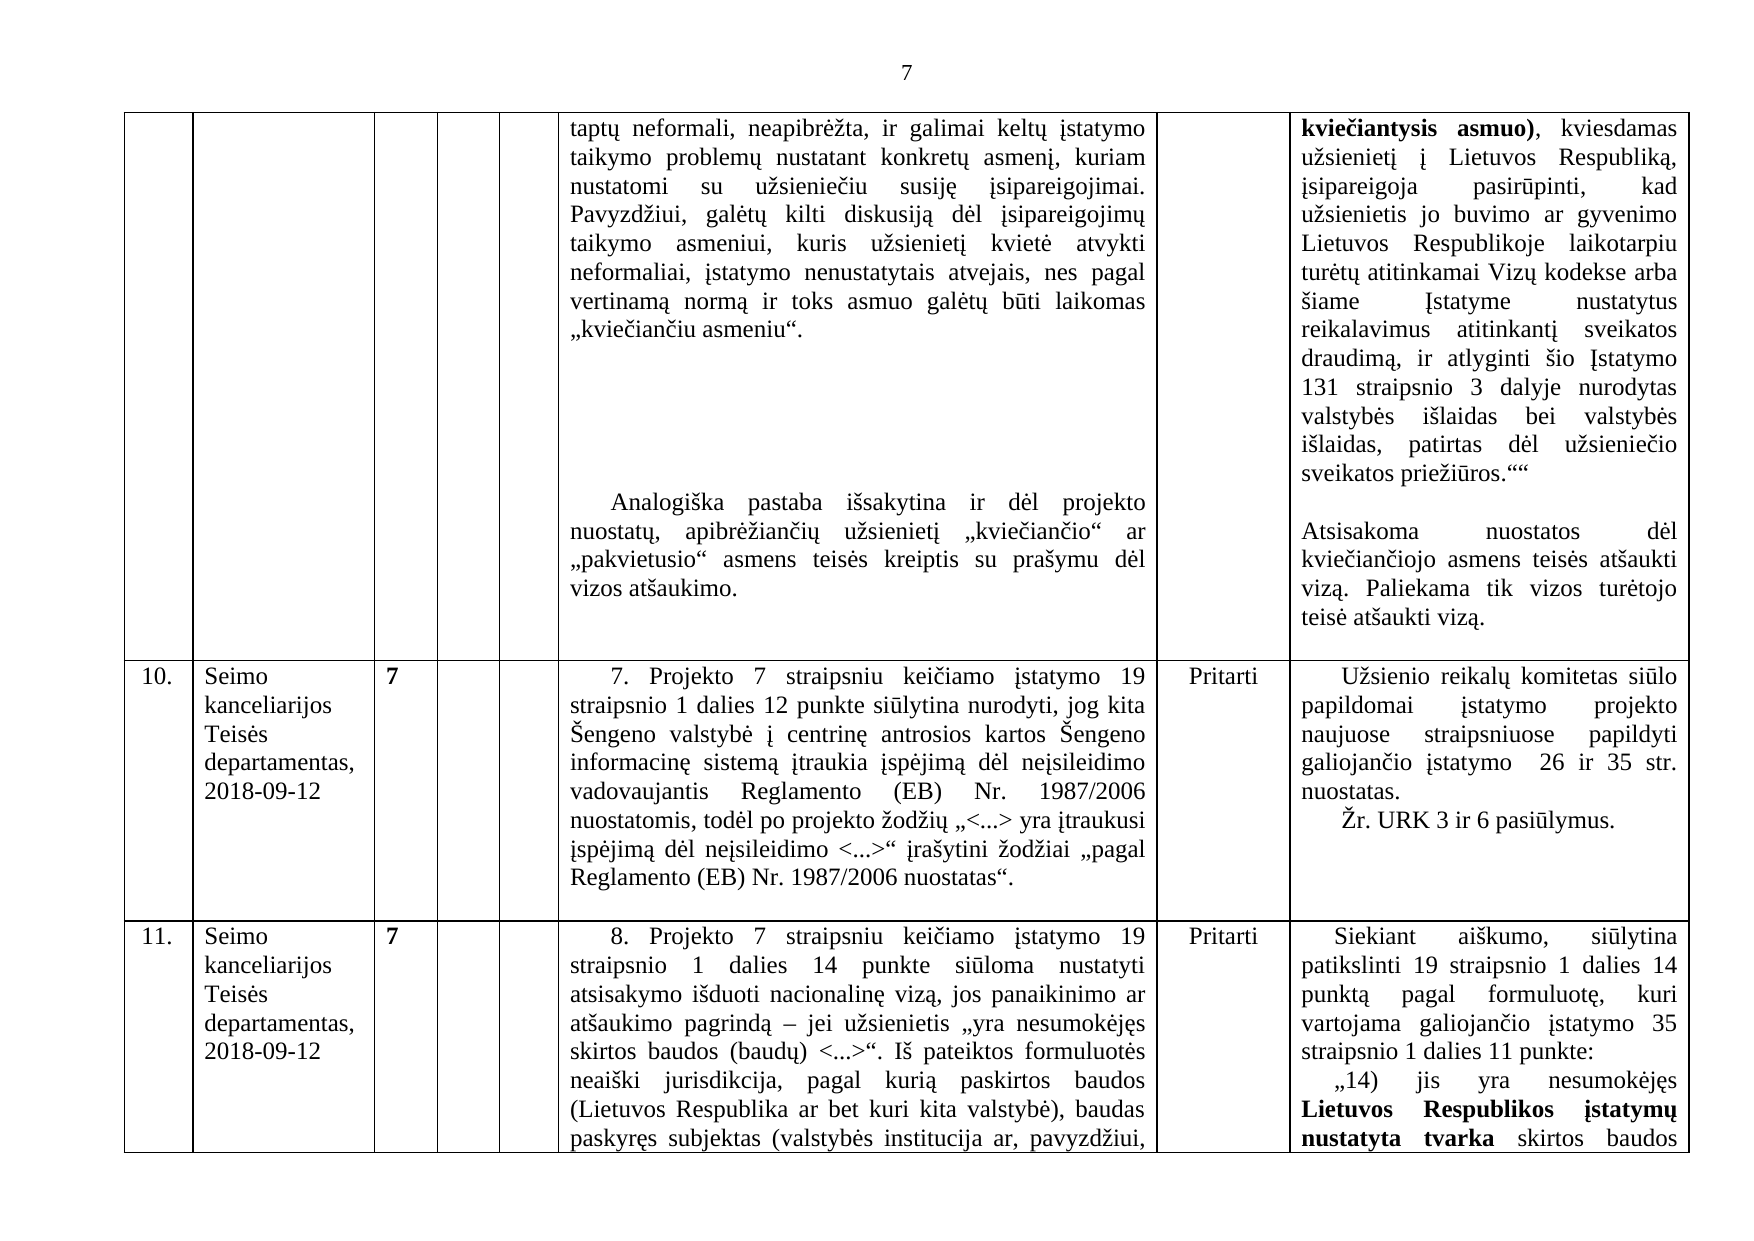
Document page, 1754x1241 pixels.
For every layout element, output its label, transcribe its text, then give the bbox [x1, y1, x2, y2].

table_cell Siekiant aiškumo, siūlytina patikslinti 19 straipsnio 1 dalies 14 punktą pagal formuluotę, kuri vartojama galiojančio įstatymo 35 straipsnio 1 dalies 11 punkte: „14) jis yra nesumokėjęs Lietuvos Respublikos įstatymų nustatyta tvarka skirtos baudos [1291, 922, 1688, 1151]
table_cell kviečiantysis asmuo), kviesdamas užsienietį į Lietuvos Respubliką, įsipareigoja pasirūpinti, kad užsienietis jo buvimo ar gyvenimo Lietuvos Respublikoje laikotarpiu turėtų atitinkamai Vizų kodekse arba šiame Įstatyme nustatytus reikalavimus atitinkantį sveikatos draudimą, ir atlyginti šio Įstatymo 131 straipsnio 3 dalyje nurodytas valstybės išlaidas bei valstybės išlaidas, patirtas dėl užsieniečio sveikatos priežiūros.““ Atsisakoma nuostatos dėl kviečiančiojo asmens teisės atšaukti vizą. Paliekama tik vizos turėtojo teisė atšaukti vizą. [1291, 113, 1688, 659]
table_cell 11. [125, 922, 192, 1151]
table_cell [125, 113, 192, 659]
table_cell Užsienio reikalų komitetas siūlo papildomai įstatymo projekto naujuose straipsniuose papildyti galiojančio įstatymo 26 ir 35 str. nuostatas. Žr. URK 3 ir 6 pasiūlymus. [1291, 661, 1688, 920]
table_cell Pritarti [1158, 922, 1289, 1151]
table_cell 7 [375, 661, 437, 920]
table_cell Pritarti [1158, 661, 1289, 920]
table_cell 8. Projekto 7 straipsniu keičiamo įstatymo 19 straipsnio 1 dalies 14 punkte siūloma nustatyti atsisakymo išduoti nacionalinę vizą, jos panaikinimo ar atšaukimo pagrindą – jei užsienietis „yra nesumokėjęs skirtos baudos (baudų) <...>“. Iš pateiktos formuluotės neaiški jurisdikcija, pagal kurią paskirtos baudos (Lietuvos Respublika ar bet kuri kita valstybė), baudas paskyręs subjektas (valstybės institucija ar, pavyzdžiui, [559, 922, 1156, 1151]
table_cell [438, 113, 499, 659]
table_cell [1158, 113, 1289, 659]
table_cell [500, 661, 558, 920]
table_cell [438, 661, 499, 920]
table_cell 10. [125, 661, 192, 920]
table_cell Seimo kanceliarijos Teisės departamentas, 2018-09-12 [194, 661, 374, 920]
table_cell 7. Projekto 7 straipsniu keičiamo įstatymo 19 straipsnio 1 dalies 12 punkte siūlytina nurodyti, jog kita Šengeno valstybė į centrinę antrosios kartos Šengeno informacinę sistemą įtraukia įspėjimą dėl neįsileidimo vadovaujantis Reglamento (EB) Nr. 1987/2006 nuostatomis, todėl po projekto žodžių „<...> yra įtraukusi įspėjimą dėl neįsileidimo <...>“ įrašytini žodžiai „pagal Reglamento (EB) Nr. 1987/2006 nuostatas“. [559, 661, 1156, 920]
table_cell [194, 113, 374, 659]
table_cell [438, 922, 499, 1151]
table_cell 7 [375, 922, 437, 1151]
table_cell taptų neformali, neapibrėžta, ir galimai keltų įstatymo taikymo problemų nustatant konkretų asmenį, kuriam nustatomi su užsieniečiu susiję įsipareigojimai. Pavyzdžiui, galėtų kilti diskusiją dėl įsipareigojimų taikymo asmeniui, kuris užsienietį kvietė atvykti neformaliai, įstatymo nenustatytais atvejais, nes pagal vertinamą normą ir toks asmuo galėtų būti laikomas „kviečiančiu asmeniu“. Analogiška pastaba išsakytina ir dėl projekto nuostatų, apibrėžiančių užsienietį „kviečiančio“ ar „pakvietusio“ asmens teisės kreiptis su prašymu dėl vizos atšaukimo. [559, 113, 1156, 659]
table_cell [500, 922, 558, 1151]
table_cell Seimo kanceliarijos Teisės departamentas, 2018-09-12 [194, 922, 374, 1151]
table_cell [500, 113, 558, 659]
table_cell [375, 113, 437, 659]
